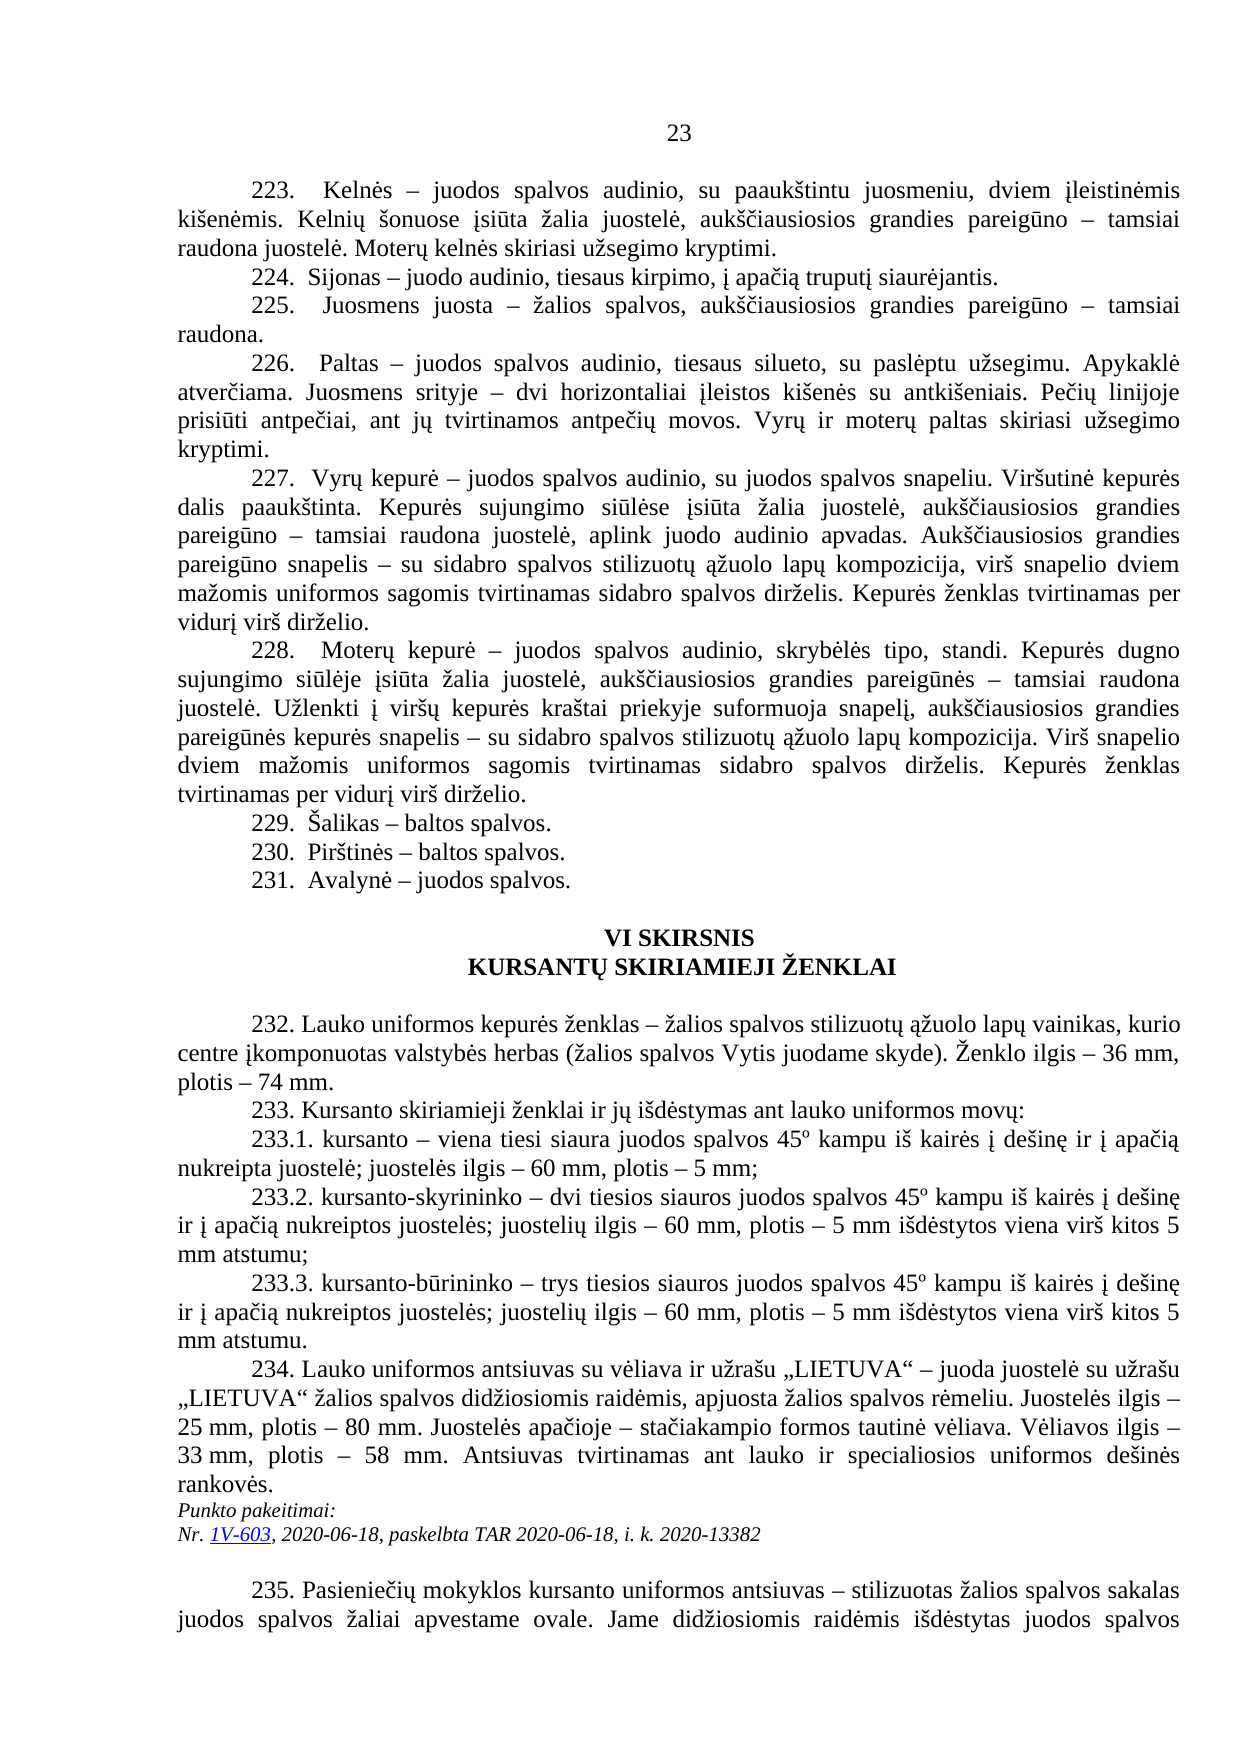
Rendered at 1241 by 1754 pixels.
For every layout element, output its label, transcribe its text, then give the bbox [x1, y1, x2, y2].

text 232. Lauko uniformos kepurės ženklas – žalios spalvos stilizuotų ąžuolo lapų vainikas, kurio centre įkomponuotas valstybės herbas (žalios spalvos Vytis juodame skyde). Ženklo ilgis – 36 mm, plotis – 74 mm. [177, 1009, 1181, 1096]
text 233.1. kursanto – viena tiesi siaura juodos spalvos 45º kampu iš kairės į dešinę ir į apačią nukreipta juostelė; juostelės ilgis – 60 mm, plotis – 5 mm; [177, 1124, 1181, 1182]
text Punkto pakeitimai: [177, 1498, 1181, 1522]
text KURSANTŲ SKIRIAMIEJI ŽENKLAI [177, 952, 1181, 981]
text 230. Pirštinės – baltos spalvos. [177, 837, 1181, 866]
text 231. Avalynė – juodos spalvos. [177, 866, 1181, 894]
text 226. Paltas – juodos spalvos audinio, tiesaus silueto, su paslėptu užsegimu. Apykaklė atverčiama. Juosmens srityje – dvi horizontaliai įleistos kišenės su antkišeniais. Pečių linijoje prisiūti antpečiai, ant jų tvirtinamos antpečių movos. Vyrų ir moterų paltas skiriasi užsegimo kryptimi. [177, 348, 1181, 463]
text 225. Juosmens juosta – žalios spalvos, aukščiausiosios grandies pareigūno – tamsiai raudona. [177, 291, 1181, 348]
text 234. Lauko uniformos antsiuvas su vėliava ir užrašu „LIETUVA“ – juoda juostelė su užrašu „LIETUVA“ žalios spalvos didžiosiomis raidėmis, apjuosta žalios spalvos rėmeliu. Juostelės ilgis – 25 mm, plotis – 80 mm. Juostelės apačioje – stačiakampio formos tautinė vėliava. Vėliavos ilgis – 33 mm, plotis – 58 mm. Antsiuvas tvirtinamas ant lauko ir specialiosios uniformos dešinės rankovės. [177, 1354, 1181, 1498]
text 227. Vyrų kepurė – juodos spalvos audinio, su juodos spalvos snapeliu. Viršutinė kepurės dalis paaukštinta. Kepurės sujungimo siūlėse įsiūta žalia juostelė, aukščiausiosios grandies pareigūno – tamsiai raudona juostelė, aplink juodo audinio apvadas. Aukščiausiosios grandies pareigūno snapelis – su sidabro spalvos stilizuotų ąžuolo lapų kompozicija, virš snapelio dviem mažomis uniformos sagomis tvirtinamas sidabro spalvos dirželis. Kepurės ženklas tvirtinamas per vidurį virš dirželio. [177, 463, 1181, 636]
text 224. Sijonas – juodo audinio, tiesaus kirpimo, į apačią truputį siaurėjantis. [177, 262, 1181, 291]
text 235. Pasieniečių mokyklos kursanto uniformos antsiuvas – stilizuotas žalios spalvos sakalas juodos spalvos žaliai apvestame ovale. Jame didžiosiomis raidėmis išdėstytas juodos spalvos [177, 1575, 1181, 1632]
text VI SKIRSNIS [177, 923, 1181, 952]
text 233. Kursanto skiriamieji ženklai ir jų išdėstymas ant lauko uniformos movų: [251, 1096, 1181, 1124]
text Nr. 1V-603, 2020-06-18, paskelbta TAR 2020-06-18, i. k. 2020-13382 [177, 1522, 1181, 1546]
text 228. Moterų kepurė – juodos spalvos audinio, skrybėlės tipo, standi. Kepurės dugno sujungimo siūlėje įsiūta žalia juostelė, aukščiausiosios grandies pareigūnės – tamsiai raudona juostelė. Užlenkti į viršų kepurės kraštai priekyje suformuoja snapelį, aukščiausiosios grandies pareigūnės kepurės snapelis – su sidabro spalvos stilizuotų ąžuolo lapų kompozicija. Virš snapelio dviem mažomis uniformos sagomis tvirtinamas sidabro spalvos dirželis. Kepurės ženklas tvirtinamas per vidurį virš dirželio. [177, 636, 1181, 808]
text 229. Šalikas – baltos spalvos. [177, 808, 1181, 837]
text 233.3. kursanto-būrininko – trys tiesios siauros juodos spalvos 45º kampu iš kairės į dešinę ir į apačią nukreiptos juostelės; juostelių ilgis – 60 mm, plotis – 5 mm išdėstytos viena virš kitos 5 mm atstumu. [177, 1268, 1181, 1354]
text 223. Kelnės – juodos spalvos audinio, su paaukštintu juosmeniu, dviem įleistinėmis kišenėmis. Kelnių šonuose įsiūta žalia juostelė, aukščiausiosios grandies pareigūno – tamsiai raudona juostelė. Moterų kelnės skiriasi užsegimo kryptimi. [177, 176, 1181, 262]
text 233.2. kursanto-skyrininko – dvi tiesios siauros juodos spalvos 45º kampu iš kairės į dešinę ir į apačią nukreiptos juostelės; juostelių ilgis – 60 mm, plotis – 5 mm išdėstytos viena virš kitos 5 mm atstumu; [177, 1182, 1181, 1268]
